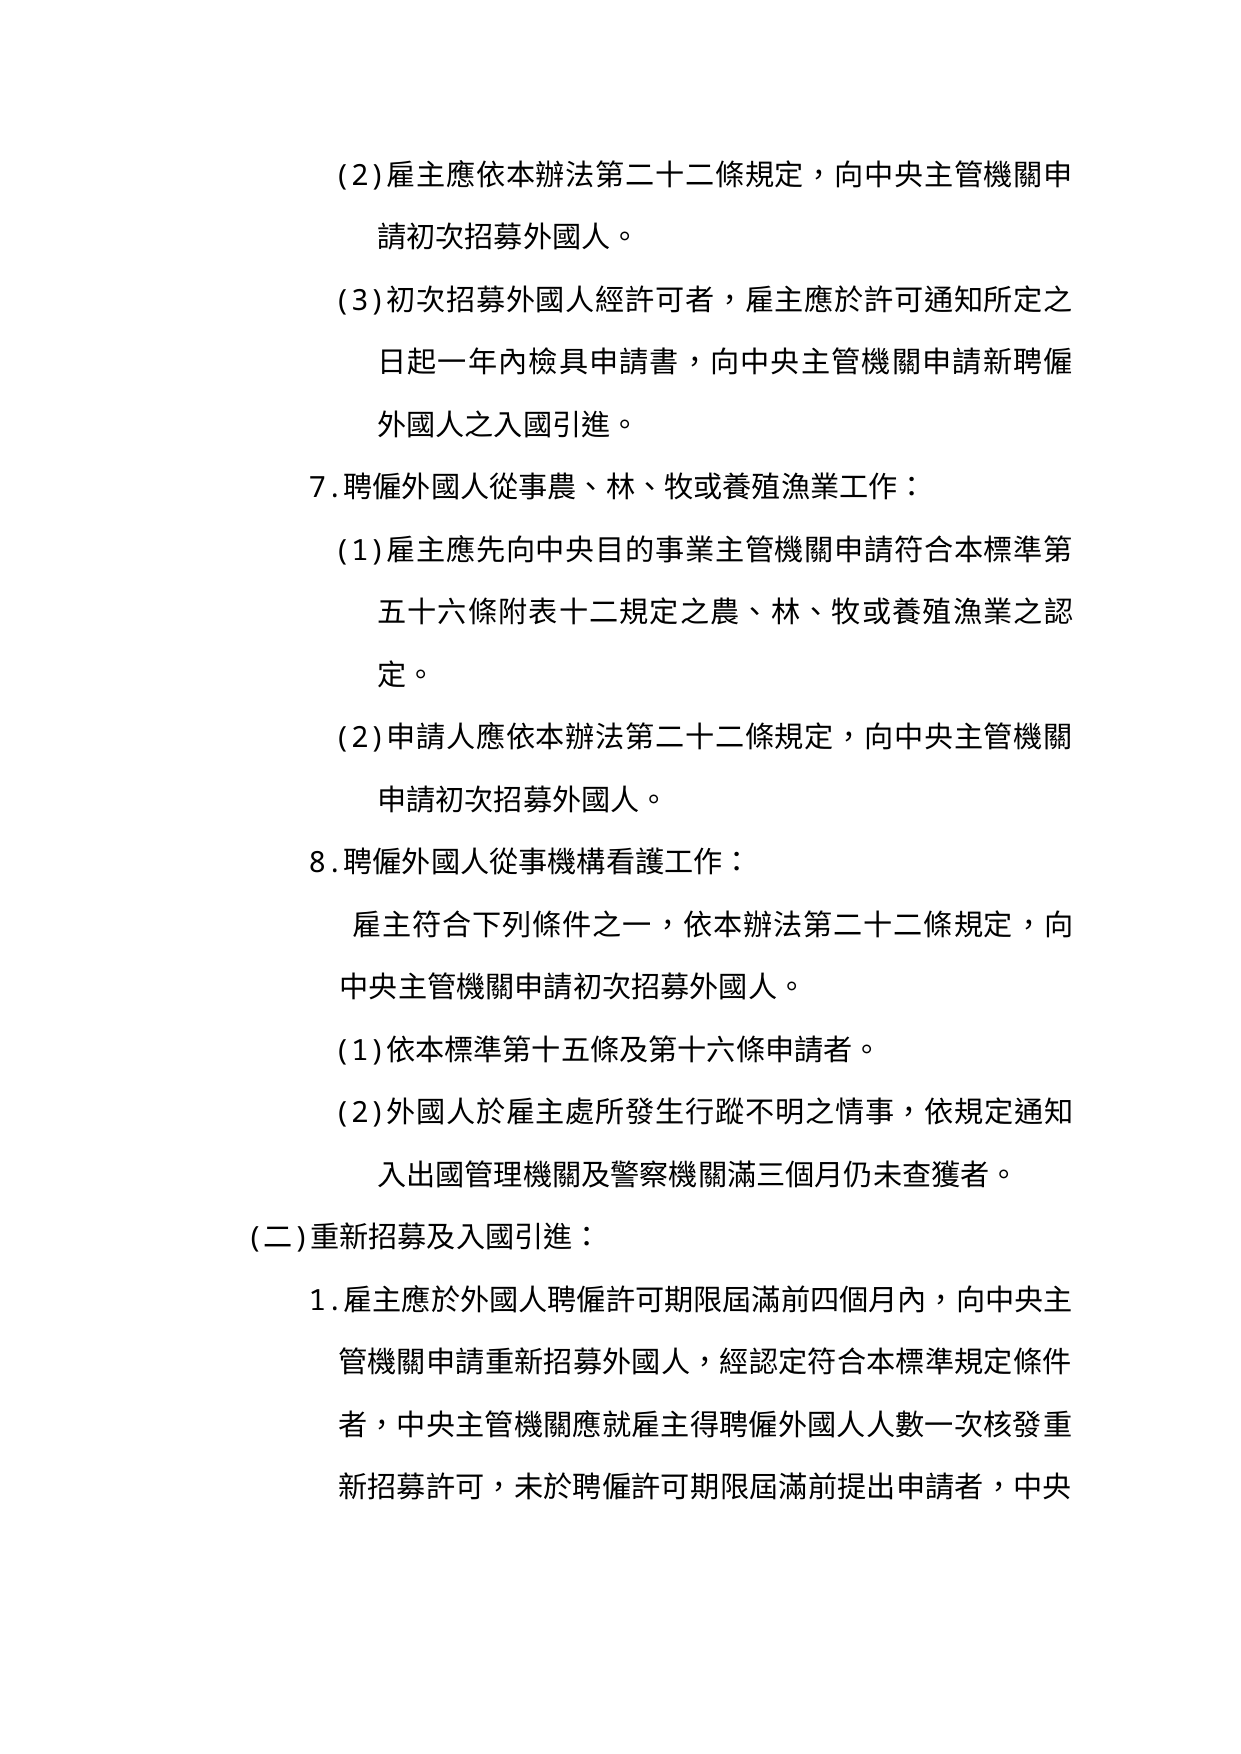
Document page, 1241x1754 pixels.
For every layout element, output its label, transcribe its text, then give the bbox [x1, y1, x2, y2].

table_header (2)雇主應依本辦法第二十二條規定，向中央主管機關申請初次招募外國人。 (3)初次招募外國人經許可者，雇主應於許可通知所定之日起一年內檢具申請書，向中央主管機關申請新聘僱外國人之入國引進。 7.聘僱外國人從事農、林、牧或養殖漁業工作： (1)雇主應先向中央目的事業主管機關申請符合本標準第五十六條附表十二規定之農、林、牧或養殖漁業之認定。 (2)申請人應依本辦法第二十二條規定，向中央主管機關申請初次招募外國人。 8.聘僱外國人從事機構看護工作： 雇主符合下列條件之一，依本辦法第二十二條規定，向中央主管機關申請初次招募外國人。 (1)依本標準第十五條及第十六條申請者。 (2)外國人於雇主處所發生行蹤不明之情事，依規定通知入出國管理機關及警察機關滿三個月仍未查獲者。 (二)重新招募及入國引進： 1.雇主應於外國人聘僱許可期限屆滿前四個月內，向中央主管機關申請重新招募外國人，經認定符合本標準規定條件者，中央主管機關應就雇主得聘僱外國人人數一次核發重新招募許可，未於聘僱許可期限屆滿前提出申請者，中央 [185, 131, 1085, 1506]
